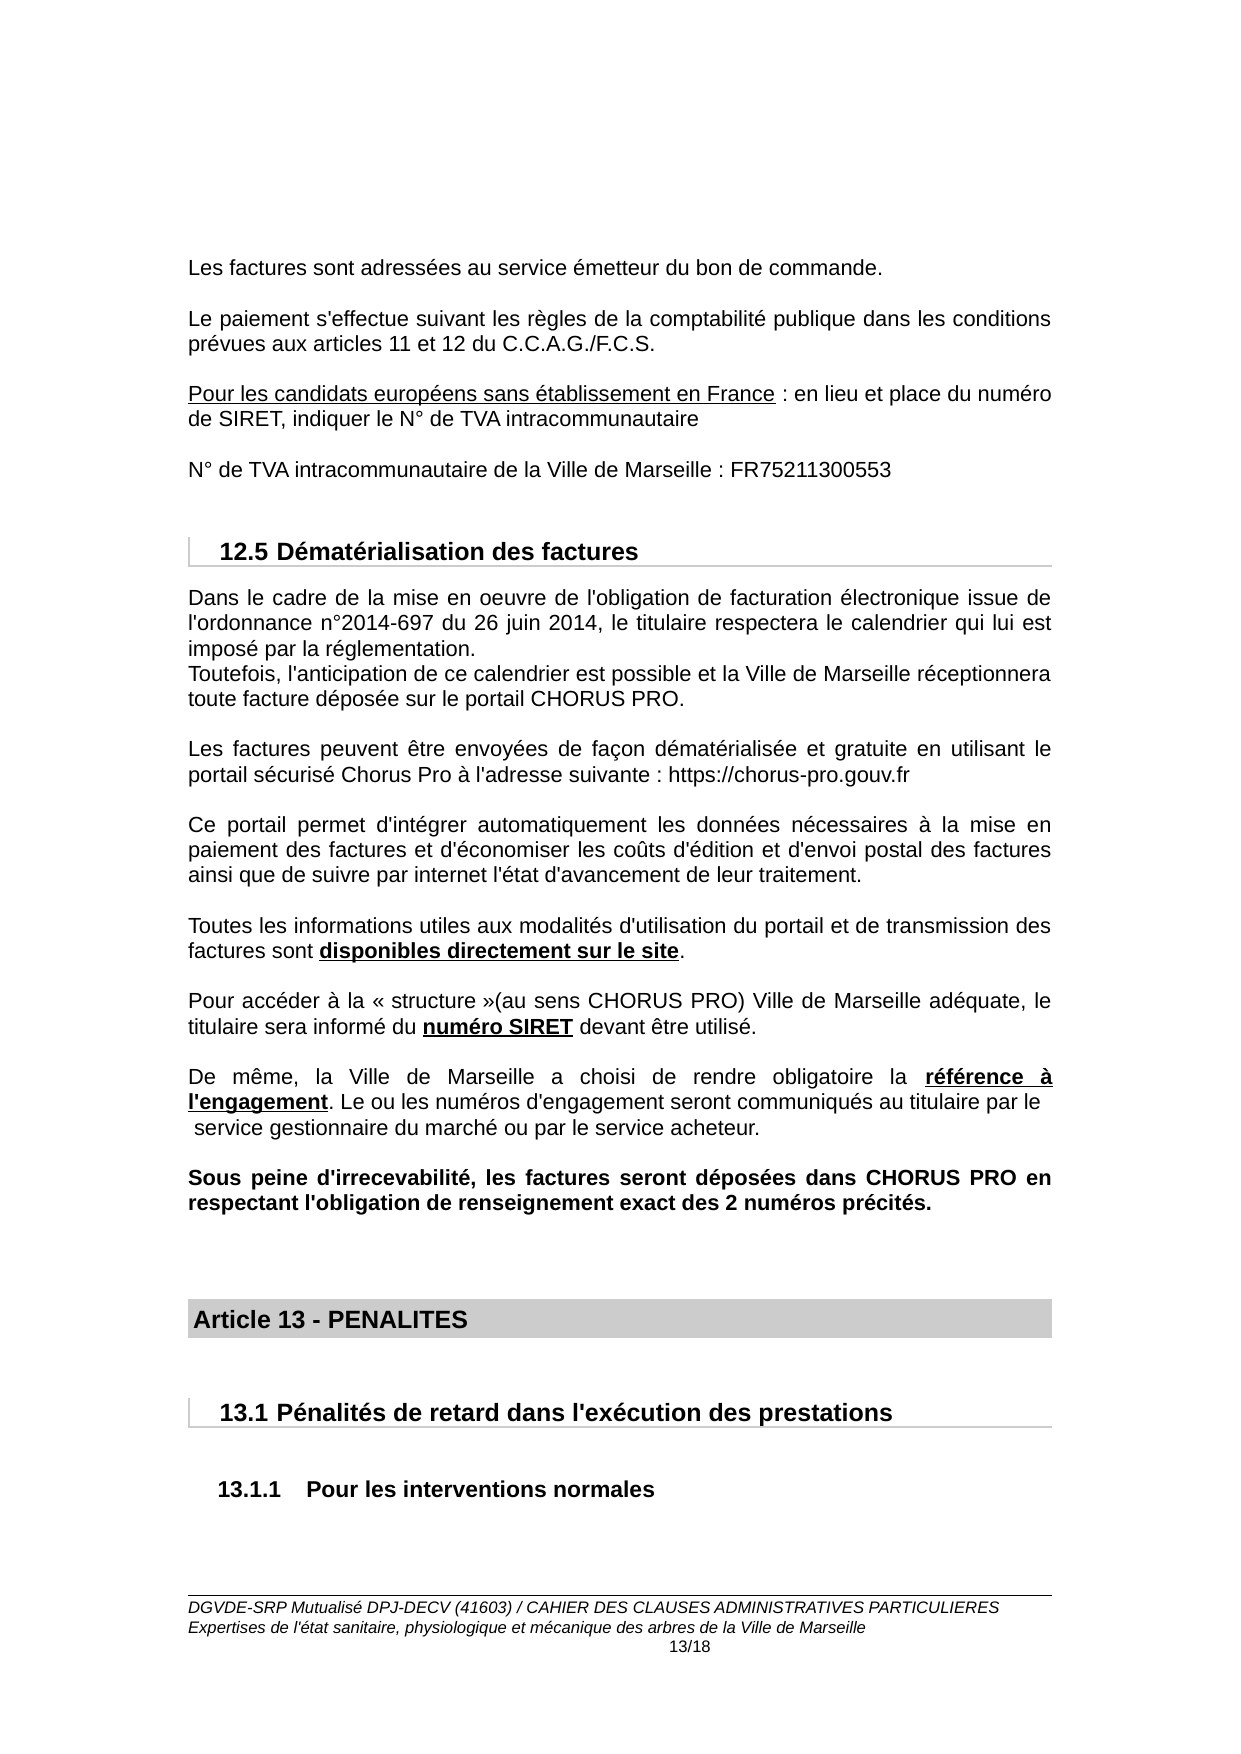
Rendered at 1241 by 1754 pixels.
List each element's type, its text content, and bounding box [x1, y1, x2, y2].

text Le paiement s'effectue suivant les règles de la comptabilité publique dans les conditions prévues aux articles 11 et 12 du C.C.A.G./F.C.S. [188, 305, 1052, 356]
text Les factures sont adressées au service émetteur du bon de commande. [188, 255, 1052, 280]
text Dans le cadre de la mise en oeuvre de l'obligation de facturation électronique issue de l'ordonnance n°2014-697 du 26 juin 2014, le titulaire respectera le calendrier qui lui est imposé par la réglementation. [188, 585, 1052, 661]
text Les factures peuvent être envoyées de façon dématérialisée et gratuite en utilisant le portail sécurisé Chorus Pro à l'adresse suivante : https://chorus-pro.gouv.fr [188, 736, 1052, 787]
subtitle Dématérialisation des factures [190, 537, 1052, 565]
text De même, la Ville de Marseille a choisi de rendre obligatoire la référence à l'engagement. Le ou les numéros d'engagement seront communiqués au titulaire par le [188, 1064, 1052, 1114]
text service gestionnaire du marché ou par le service acheteur. [188, 1114, 1052, 1140]
subtitle PENALITES [190, 1302, 1050, 1336]
text Sous peine d'irrecevabilité, les factures seront déposées dans CHORUS PRO en respectant l'obligation de renseignement exact des 2 numéros précités. [188, 1165, 1052, 1215]
subtitle Pour les interventions normales [188, 1476, 1052, 1502]
subtitle Pénalités de retard dans l'exécution des prestations [188, 1397, 1052, 1426]
text Toutefois, l'anticipation de ce calendrier est possible et la Ville de Marseille réceptionnera toute facture déposée sur le portail CHORUS PRO. [188, 661, 1052, 711]
text Pour accéder à la « structure »(au sens CHORUS PRO) Ville de Marseille adéquate, le titulaire sera informé du numéro SIRET devant être utilisé. [188, 988, 1052, 1039]
text Toutes les informations utiles aux modalités d'utilisation du portail et de transmission des factures sont disponibles directement sur le site. [188, 913, 1052, 963]
text Pour les candidats européens sans établissement en France : en lieu et place du numéro de SIRET, indiquer le N° de TVA intracommunautaire [188, 381, 1052, 431]
text Ce portail permet d'intégrer automatiquement les données nécessaires à la mise en paiement des factures et d'économiser les coûts d'édition et d'envoi postal des factures ainsi que de suivre par internet l'état d'avancement de leur traitement. [188, 812, 1052, 888]
text N° de TVA intracommunautaire de la Ville de Marseille : FR75211300553 [188, 457, 1052, 482]
